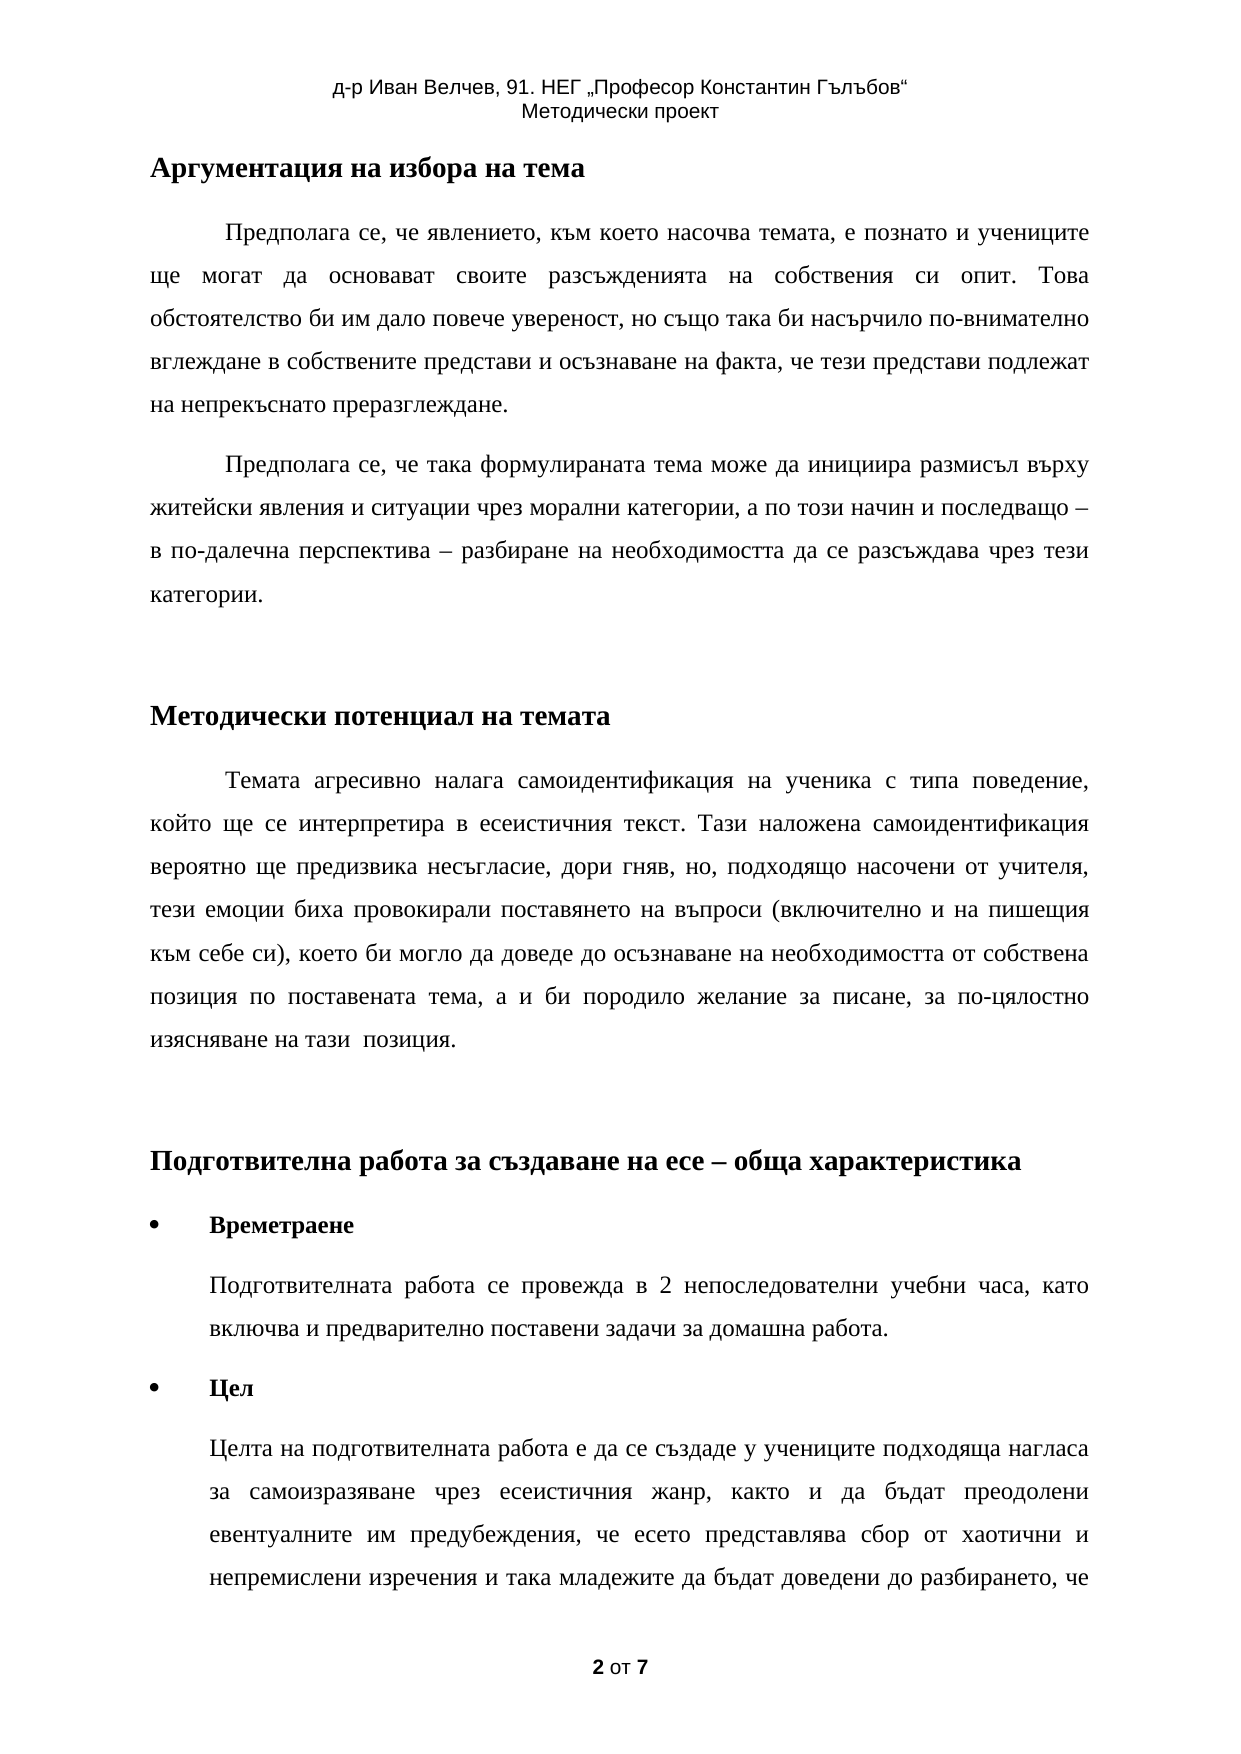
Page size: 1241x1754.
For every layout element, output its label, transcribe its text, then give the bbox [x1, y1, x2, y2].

text Целта на подготвителната работа е да се създаде у учениците подходяща нагласа за самоизразяване чрез есеистичния жанр, както и да бъдат преодолени евентуалните им предубеждения, че есето представлява сбор от хаотични и непремислени изречения и така младежите да бъдат доведени до разбирането, че [209, 1433, 1090, 1591]
text Подготвителната работа се провежда в 2 непоследователни учебни часа, като включва и предварително поставени задачи за домашна работа. [209, 1270, 1090, 1342]
list Цел [150, 1373, 1090, 1402]
text Темата агресивно налага самоидентификация на ученика с типа поведение, който ще се интерпретира в есеистичния текст. Тази наложена самоидентификация вероятно ще предизвика несъгласие, дори гняв, но, подходящо насочени от учителя, тези емоции биха провокирали поставянето на въпроси (включително и на пишещия към себе си), което би могло да доведе до осъзнаване на необходимостта от собствена позиция по поставената тема, а и би породило желание за писане, за по-цялостно изясняване на тази позиция. [150, 765, 1090, 1053]
text Предполага се, че явлението, към което насочва темата, е познато и учениците ще могат да основават своите разсъжденията на собствения си опит. Това обстоятелство би им дало повече увереност, но също така би насърчило по-внимателно вглеждане в собствените представи и осъзнаване на факта, че тези представи подлежат на непрекъснато преразглеждане. [150, 217, 1090, 418]
text Методически потенциал на темата [150, 698, 1090, 732]
text Подготвителна работа за създаване на есе – обща характеристика [150, 1143, 1090, 1177]
text Аргументация на избора на тема [150, 150, 1090, 183]
list Времетраене [150, 1211, 1090, 1239]
text Предполага се, че така формулираната тема може да инициира размисъл върху житейски явления и ситуации чрез морални категории, а по този начин и последващо – в по-далечна перспектива – разбиране на необходимостта да се разсъждава чрез тези категории. [150, 449, 1090, 607]
